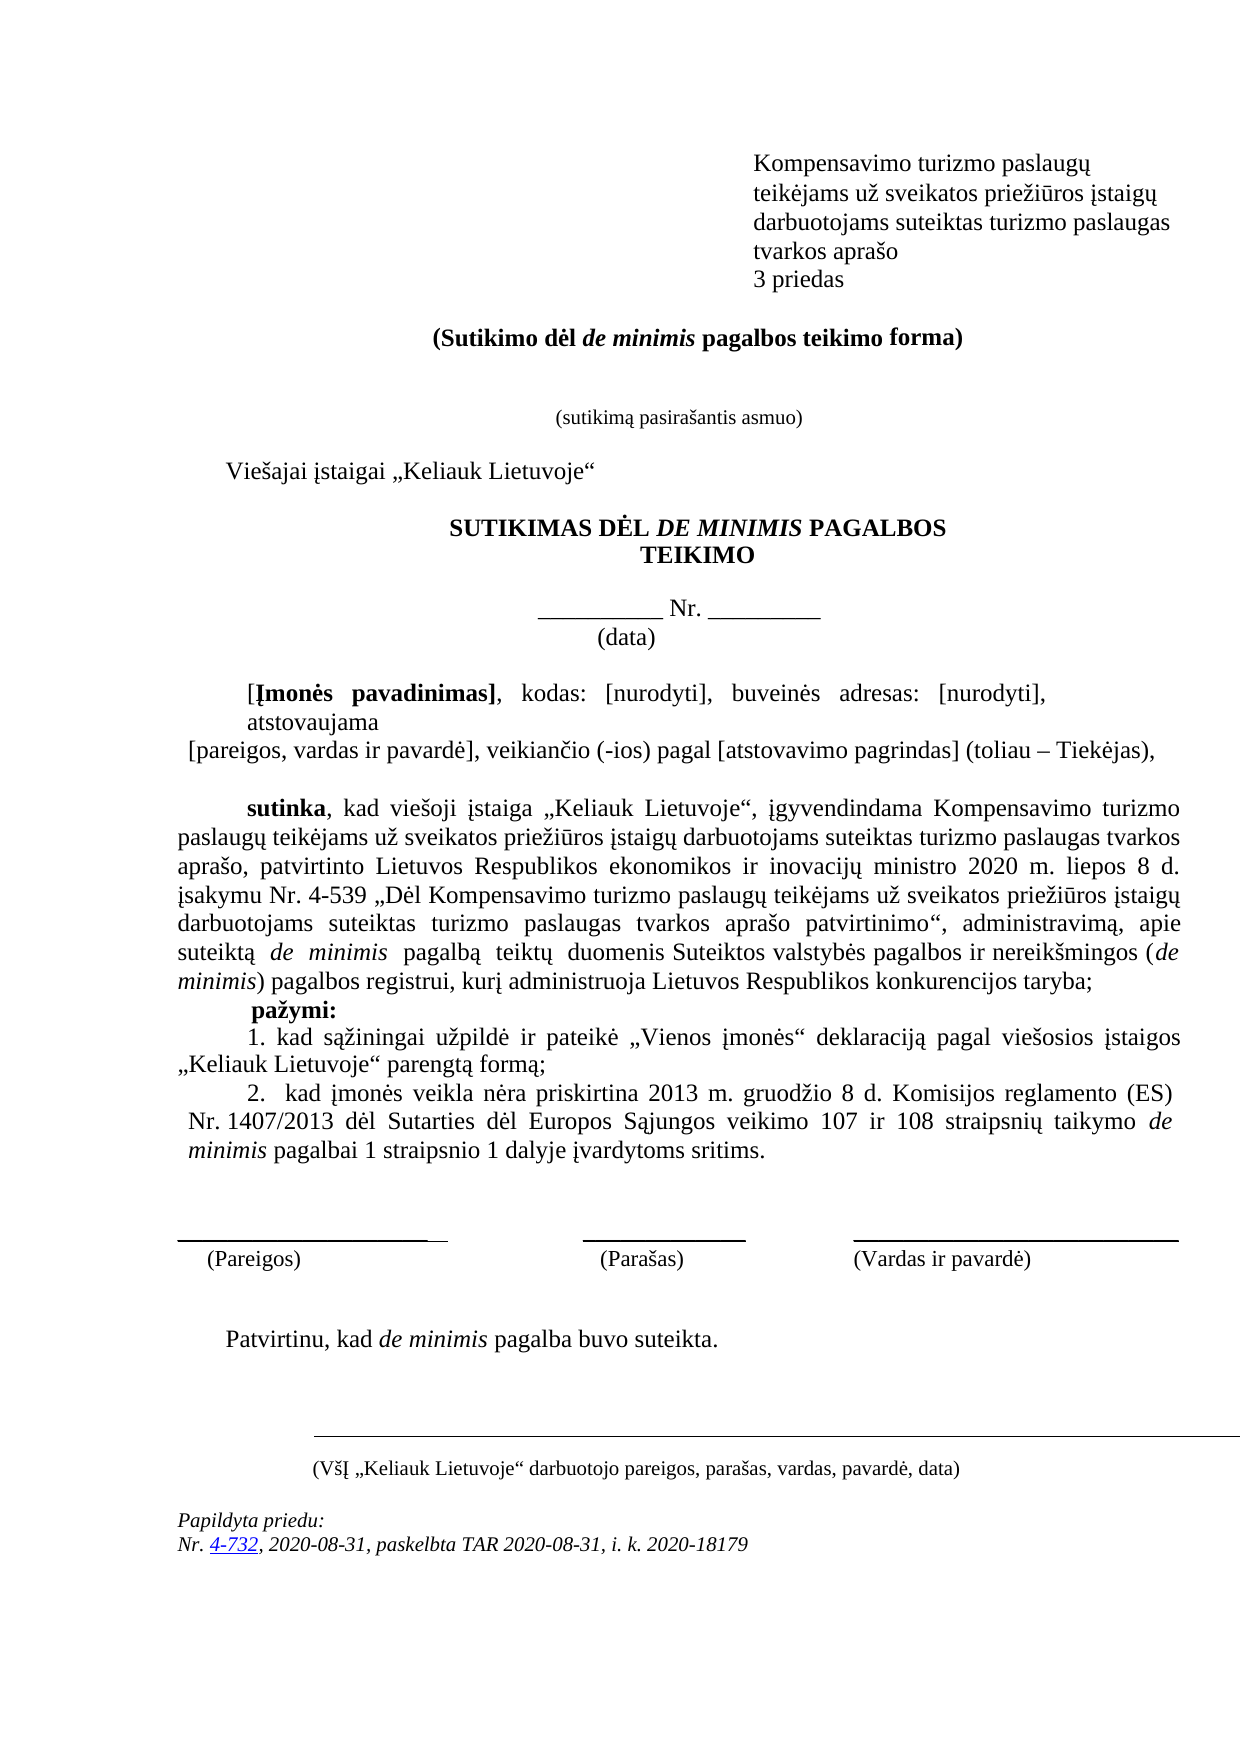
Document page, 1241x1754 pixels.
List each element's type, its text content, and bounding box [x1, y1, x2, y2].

text Patvirtinu, kad de minimis pagalba buvo suteikta. [225, 1324, 1181, 1351]
text SUTIKIMAS DĖL DE MINIMIS PAGALBOS TEIKIMO [395, 514, 1000, 568]
text [pareigos, vardas ir pavardė], veikiančio (-ios) pagal [atstovavimo pagrindas] (toliau – Tiekėjas), [188, 736, 1181, 764]
text 1. kad sąžiningai užpildė ir pateikė „Vienos įmonės“ deklaraciją pagal viešosios įstaigos „Keliauk Lietuvoje“ parengtą formą; [177, 1023, 1181, 1078]
text 2. kad įmonės veikla nėra priskirtina 2013 m. gruodžio 8 d. Komisijos reglamento (ES) Nr. 1407/2013 dėl Sutarties dėl Europos Sąjungos veikimo 107 ir 108 straipsnių taikymo de minimis pagalbai 1 straipsnio 1 dalyje įvardytoms sritims. [188, 1078, 1174, 1164]
text sutinka, kad viešoji įstaiga „Keliauk Lietuvoje“, įgyvendindama Kompensavimo turizmo paslaugų teikėjams už sveikatos priežiūros įstaigų darbuotojams suteiktas turizmo paslaugas tvarkos aprašo, patvirtinto Lietuvos Respublikos ekonomikos ir inovacijų ministro 2020 m. liepos 8 d. įsakymu Nr. 4-539 „Dėl Kompensavimo turizmo paslaugų teikėjams už sveikatos priežiūros įstaigų darbuotojams suteiktas turizmo paslaugas tvarkos aprašo patvirtinimo“, administravimą, apie suteiktą de minimis pagalbą teiktų duomenis Suteiktos valstybės pagalbos ir nereikšmingos (de minimis) pagalbos registrui, kurį administruoja Lietuvos Respublikos konkurencijos taryba; [177, 793, 1181, 995]
text (Pareigos) (Parašas) (Vardas ir pavardė) [177, 1243, 1181, 1270]
text 3 priedas [618, 264, 1181, 293]
text [Įmonės pavadinimas], kodas: [nurodyti], buveinės adresas: [nurodyti], atstovaujama [247, 678, 1181, 736]
text (sutikimą pasirašantis asmuo) [177, 404, 1181, 429]
text Kompensavimo turizmo paslaugų [753, 148, 1181, 176]
text ____________________ _____________ __________________________ [177, 1216, 1181, 1243]
text Viešajai įstaigai „Keliauk Lietuvoje“ [225, 456, 1181, 485]
text (VšĮ „Keliauk Lietuvoje“ darbuotojo pareigos, parašas, vardas, pavardė, data) [177, 1455, 1181, 1479]
text (Sutikimo dėl de minimis pagalbos teikimo forma) [314, 322, 1081, 352]
text Nr. 4-732, 2020-08-31, paskelbta TAR 2020-08-31, i. k. 2020-18179 [177, 1532, 1181, 1556]
text teikėjams už sveikatos priežiūros įstaigų [753, 178, 1181, 207]
text (data) [177, 622, 1181, 651]
text __________ Nr. _________ [177, 593, 1181, 622]
text darbuotojams suteiktas turizmo paslaugas [753, 207, 1181, 236]
text Papildyta priedu: [177, 1508, 1181, 1532]
text pažymi: [232, 995, 1181, 1023]
text tvarkos aprašo [753, 236, 1181, 264]
